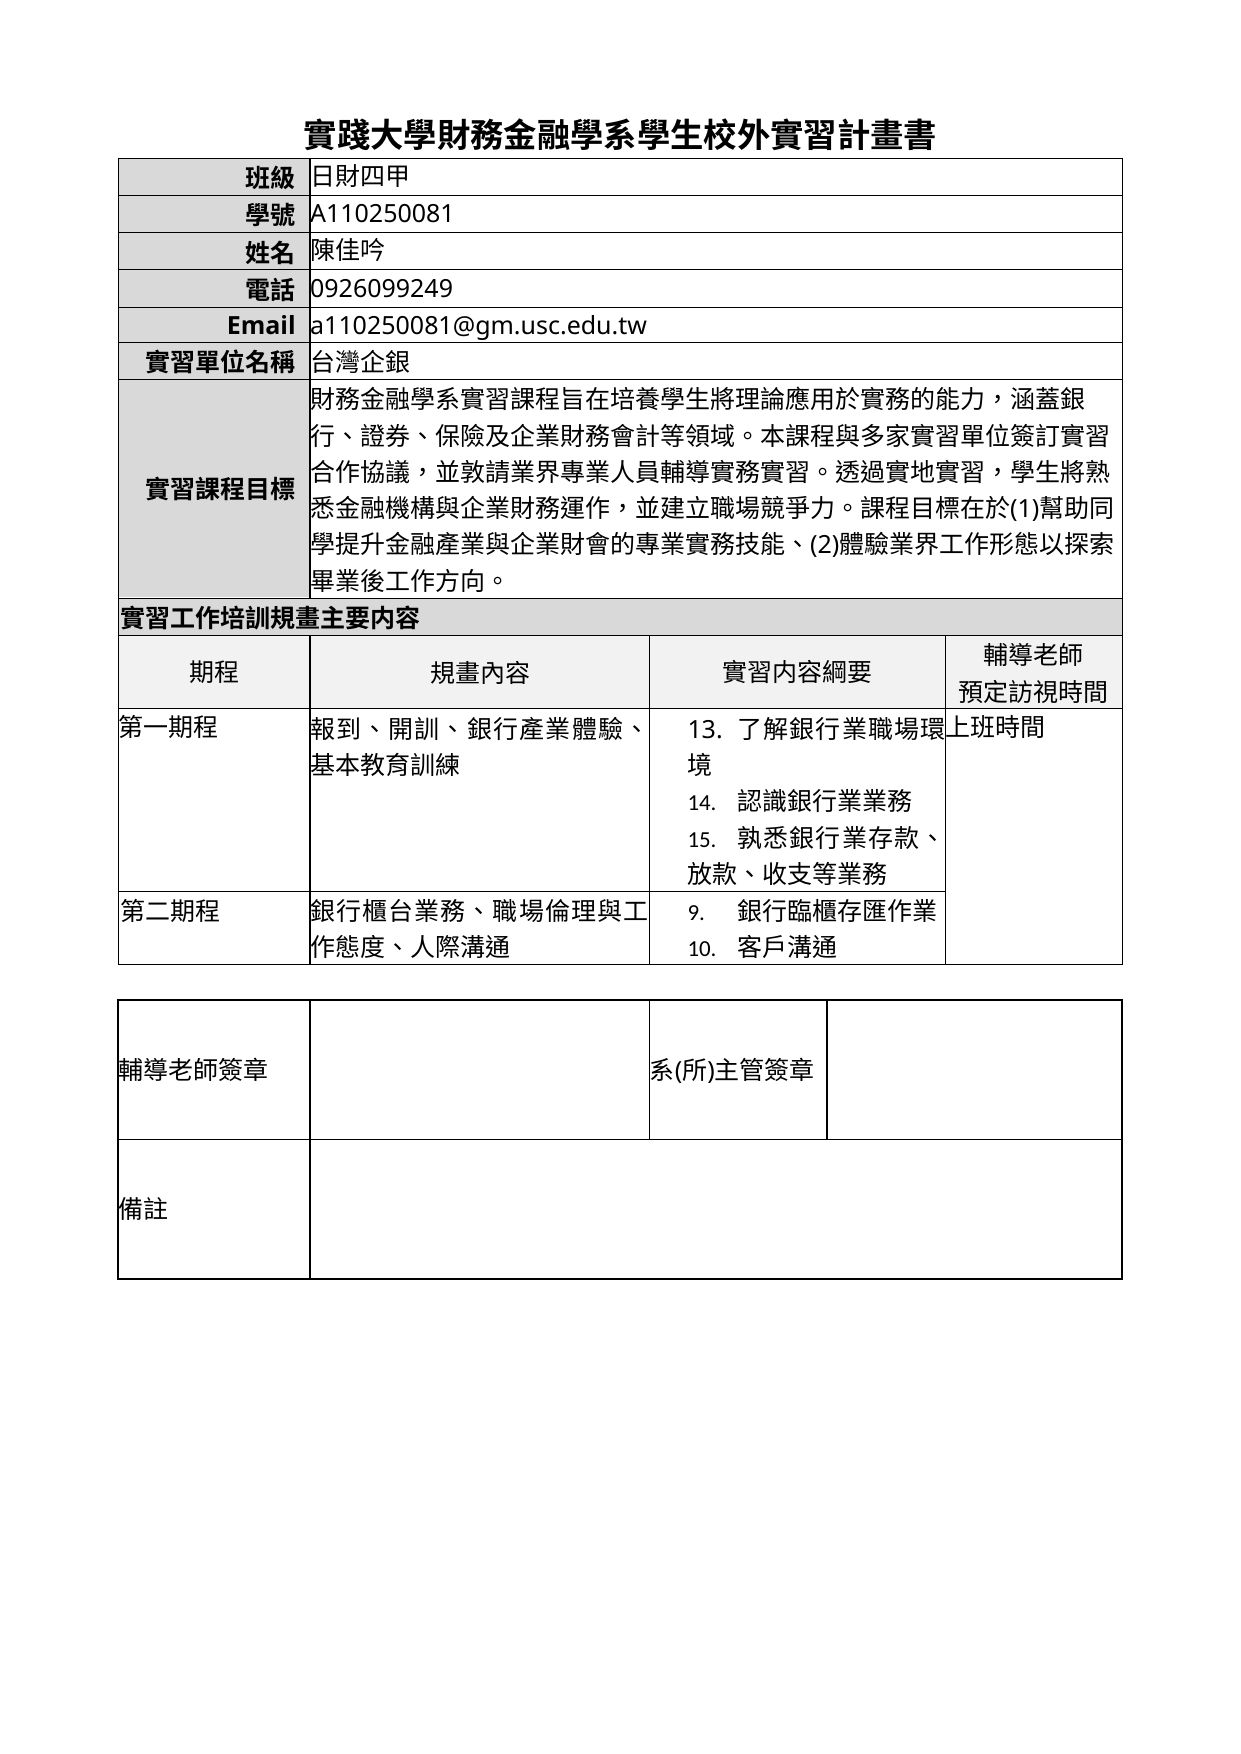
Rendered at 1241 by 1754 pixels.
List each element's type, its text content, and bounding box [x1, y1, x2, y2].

table_cell 陳佳吟 [311, 233, 1122, 269]
table_cell 規畫內容 [311, 636, 649, 708]
table_cell 銀行櫃台業務、職場倫理與工作態度、人際溝通 [311, 892, 649, 964]
table_cell 財務金融學系實習課程旨在培養學生將理論應用於實務的能力，涵蓋銀行、證券、保險及企業財務會計等領域。本課程與多家實習單位簽訂實習合作協議，並敦請業界專業人員輔導實務實習。透過實地實習，學生將熟悉金融機構與企業財務運作，並建立職場競爭力。課程目標在於(1)幫助同學提升金融產業與企業財會的專業實務技能、(2)體驗業界工作形態以探索畢業後工作方向。 [311, 380, 1122, 597]
table_cell 台灣企銀 [311, 343, 1122, 379]
table_cell [311, 1140, 1121, 1278]
table_header 班級 [119, 159, 309, 195]
table_cell 實習課程目標 [119, 380, 309, 597]
table_header 日財四甲 [311, 159, 1122, 195]
table_cell 電話 [119, 270, 309, 307]
table_cell 報到、開訓、銀行產業體驗、基本教育訓練 [311, 709, 649, 891]
table_cell 第二期程 [119, 892, 309, 964]
table_cell 姓名 [119, 233, 309, 269]
table_header 輔導老師簽章 [119, 1001, 309, 1138]
table_cell 學號 [119, 196, 309, 232]
table_cell 輔導老師 預定訪視時間 [946, 636, 1122, 708]
table_cell 銀行臨櫃存匯作業 客戶溝通 [650, 892, 945, 964]
table_cell a110250081@gm.usc.edu.tw [311, 308, 1122, 342]
text 實踐大學財務金融學系學生校外實習計畫書 [118, 109, 1122, 157]
table_cell 期程 [119, 636, 309, 708]
table_header [828, 1001, 1121, 1138]
table_cell 了解銀行業職場環境 認識銀行業業務 孰悉銀行業存款、放款、收支等業務 [650, 709, 945, 891]
table_cell 實習工作培訓規畫主要内容 [119, 599, 1122, 635]
table_header [311, 1001, 649, 1138]
table_header 系(所)主管簽章 [650, 1001, 826, 1138]
table_cell 備註 [119, 1140, 309, 1278]
table_cell A110250081 [311, 196, 1122, 232]
table_cell Email [119, 308, 309, 342]
table_cell 實習單位名稱 [119, 343, 309, 379]
table_cell 0926099249 [311, 270, 1122, 307]
table_cell 實習内容綱要 [650, 636, 945, 708]
table_cell 上班時間 [946, 709, 1122, 964]
table_cell 第一期程 [119, 709, 309, 891]
